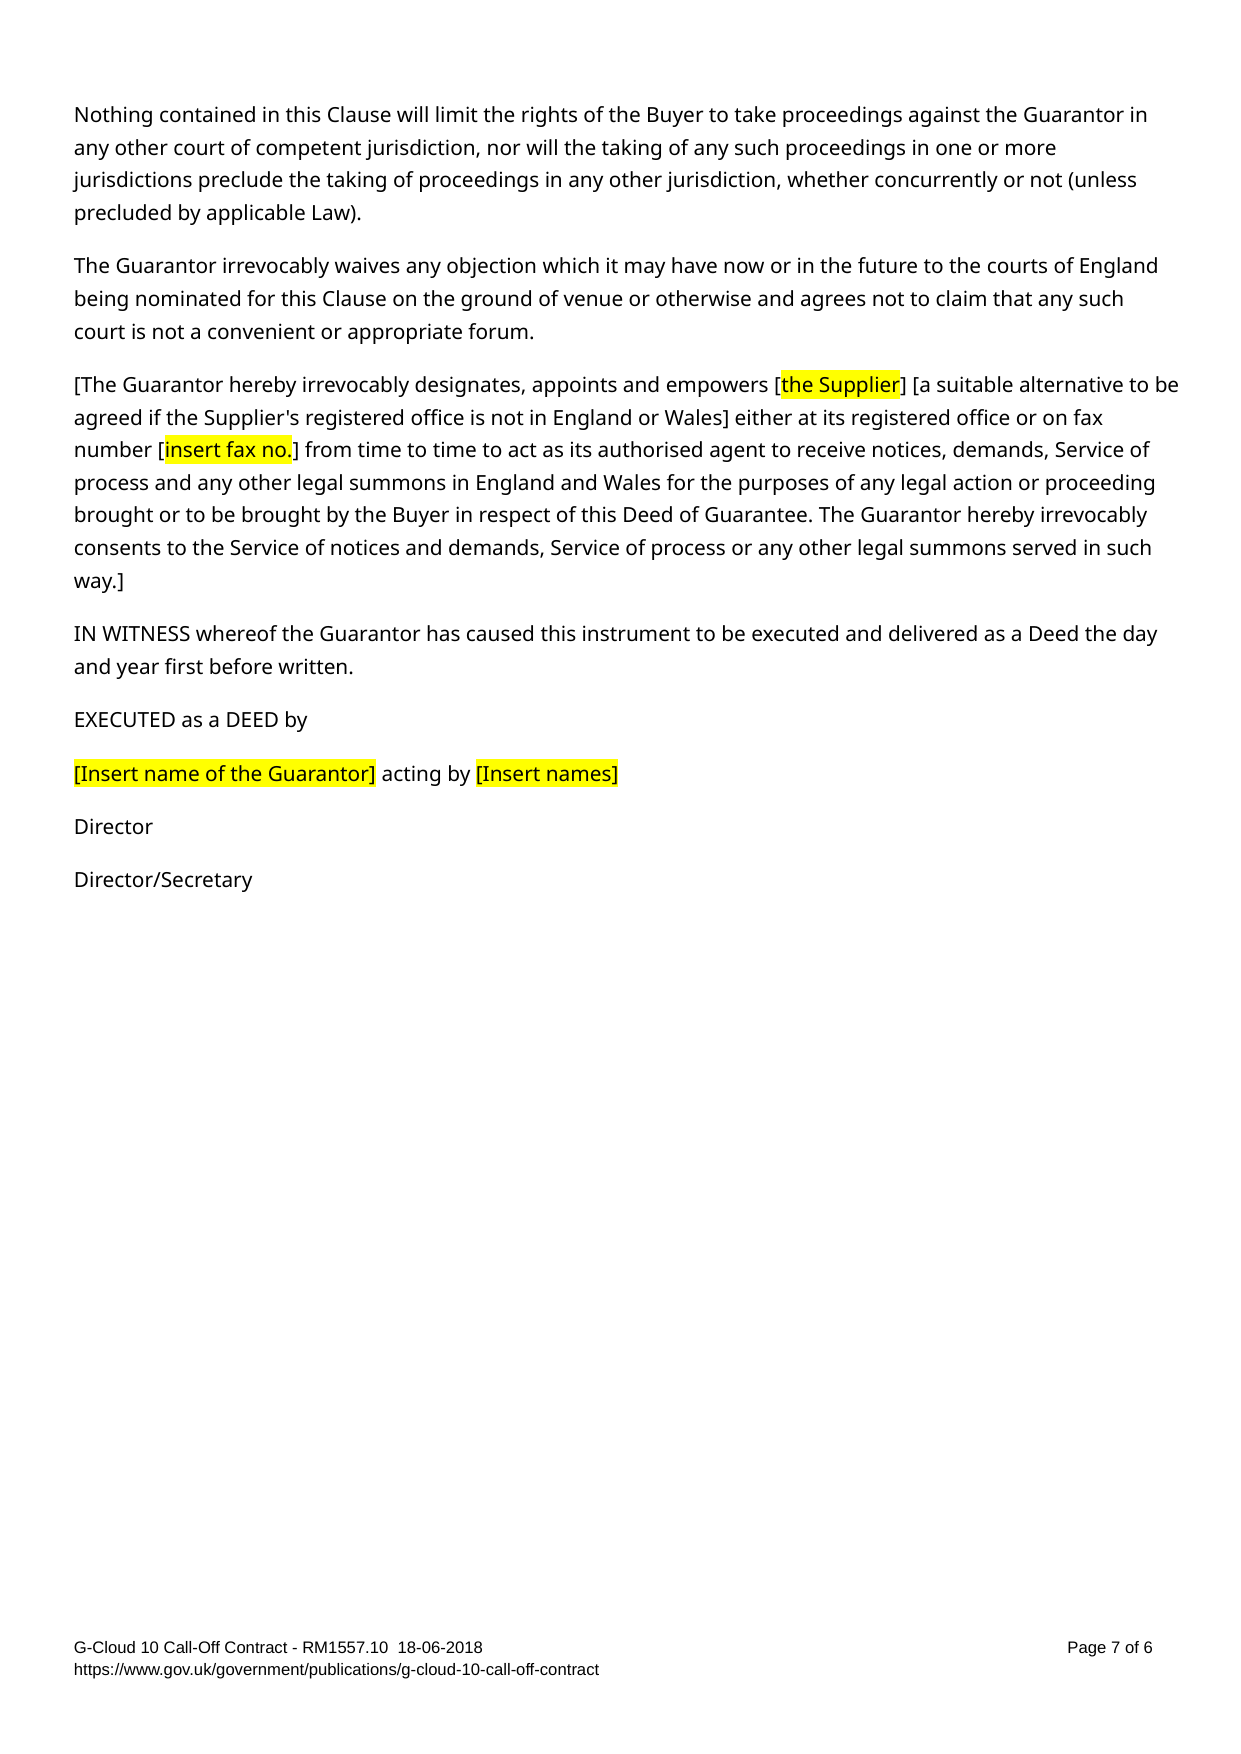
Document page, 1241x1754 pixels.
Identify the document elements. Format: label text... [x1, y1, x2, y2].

text Director [74, 812, 1181, 841]
text EXECUTED as a DEED by [74, 705, 1181, 734]
text Nothing contained in this Clause will limit the rights of the Buyer to take proceedings against the Guarantor in any other court of competent jurisdiction, nor will the taking of any such proceedings in one or more jurisdictions preclude the taking of proceedings in any other jurisdiction, whether concurrently or not (unless precluded by applicable Law). [74, 100, 1181, 227]
text IN WITNESS whereof the Guarantor has caused this instrument to be executed and delivered as a Deed the day and year first before written. [74, 619, 1181, 680]
text [The Guarantor hereby irrevocably designates, appoints and empowers [the Supplier] [a suitable alternative to be agreed if the Supplier's registered office is not in England or Wales] either at its registered office or on fax number [insert fax no.] from time to time to act as its authorised agent to receive notices, demands, Service of process and any other legal summons in England and Wales for the purposes of any legal action or proceeding brought or to be brought by the Buyer in respect of this Deed of Guarantee. The Guarantor hereby irrevocably consents to the Service of notices and demands, Service of process or any other legal summons served in such way.] [74, 370, 1181, 594]
text The Guarantor irrevocably waives any objection which it may have now or in the future to the courts of England being nominated for this Clause on the ground of venue or otherwise and agrees not to claim that any such court is not a convenient or appropriate forum. [74, 252, 1181, 345]
text [Insert name of the Guarantor] acting by [Insert names] [74, 759, 1181, 787]
text Director/Secretary [74, 866, 1181, 894]
